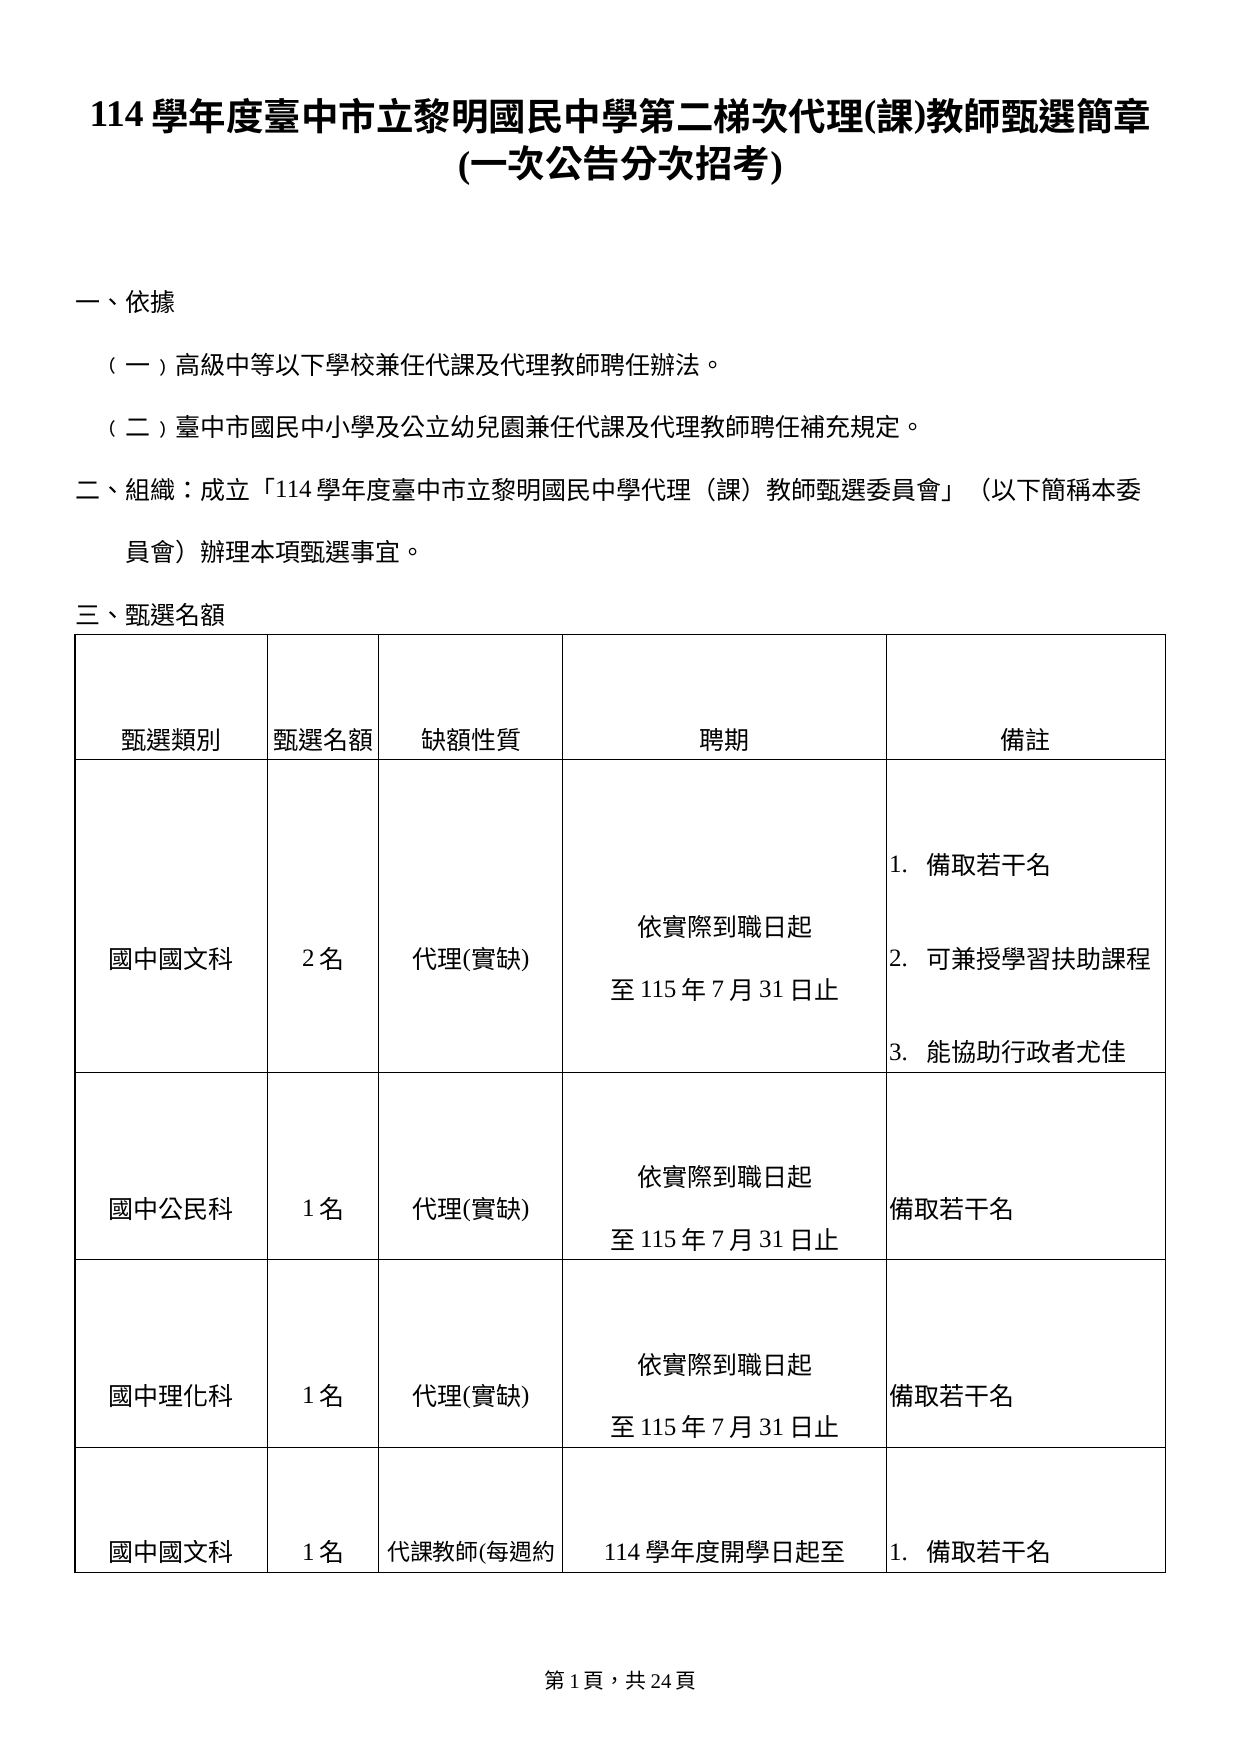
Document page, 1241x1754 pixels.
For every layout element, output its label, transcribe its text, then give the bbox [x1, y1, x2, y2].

table_cell 備取若干名 可兼授學習扶助課程 [887, 1448, 1165, 1572]
table_cell 114學年度開學日起至 [563, 1448, 886, 1572]
table_cell 1名 [268, 1073, 378, 1259]
text 一、依據 [75, 259, 1165, 322]
table_cell 代理(實缺) [379, 1260, 562, 1447]
table_cell 國中公民科 [76, 1073, 267, 1259]
text ﹙一﹚高級中等以下學校兼任代課及代理教師聘任辦法。 [100, 322, 1165, 384]
text 114學年度臺中市立黎明國民中學第二梯次代理(課)教師甄選簡章 [75, 72, 1165, 134]
table_cell 依實際到職日起 至115年7月31日止 [563, 760, 886, 1072]
table_header 甄選名額 [268, 635, 378, 759]
table_cell 備取若干名 可兼授學習扶助課程 能協助行政者尤佳 [887, 760, 1165, 1072]
table_cell 國中國文科 [76, 760, 267, 1072]
text ﹙二﹚臺中市國民中小學及公立幼兒園兼任代課及代理教師聘任補充規定。 [100, 384, 1165, 447]
table_cell 代課教師(每週約 [379, 1448, 562, 1572]
table_cell 備取若干名 [887, 1260, 1165, 1447]
text 二、組織：成立「114學年度臺中市立黎明國民中學代理（課）教師甄選委員會」（以下簡稱本委員會）辦理本項甄選事宜。 [75, 447, 1165, 572]
table_header 甄選類別 [76, 635, 267, 759]
table_cell 依實際到職日起 至115年7月31日止 [563, 1073, 886, 1259]
table_cell 依實際到職日起 至115年7月31日止 [563, 1260, 886, 1447]
text 三、甄選名額 [75, 572, 1165, 634]
table_cell 代理(實缺) [379, 1073, 562, 1259]
table_cell 1名 [268, 1448, 378, 1572]
table_header 備註 [887, 635, 1165, 759]
text (一次公告分次招考) [75, 134, 1165, 188]
table_cell 國中理化科 [76, 1260, 267, 1447]
table_cell 2名 [268, 760, 378, 1072]
table_header 聘期 [563, 635, 886, 759]
table_header 缺額性質 [379, 635, 562, 759]
table_cell 國中國文科 [76, 1448, 267, 1572]
table_cell 1名 [268, 1260, 378, 1447]
table_cell 備取若干名 [887, 1073, 1165, 1259]
table_cell 代理(實缺) [379, 760, 562, 1072]
